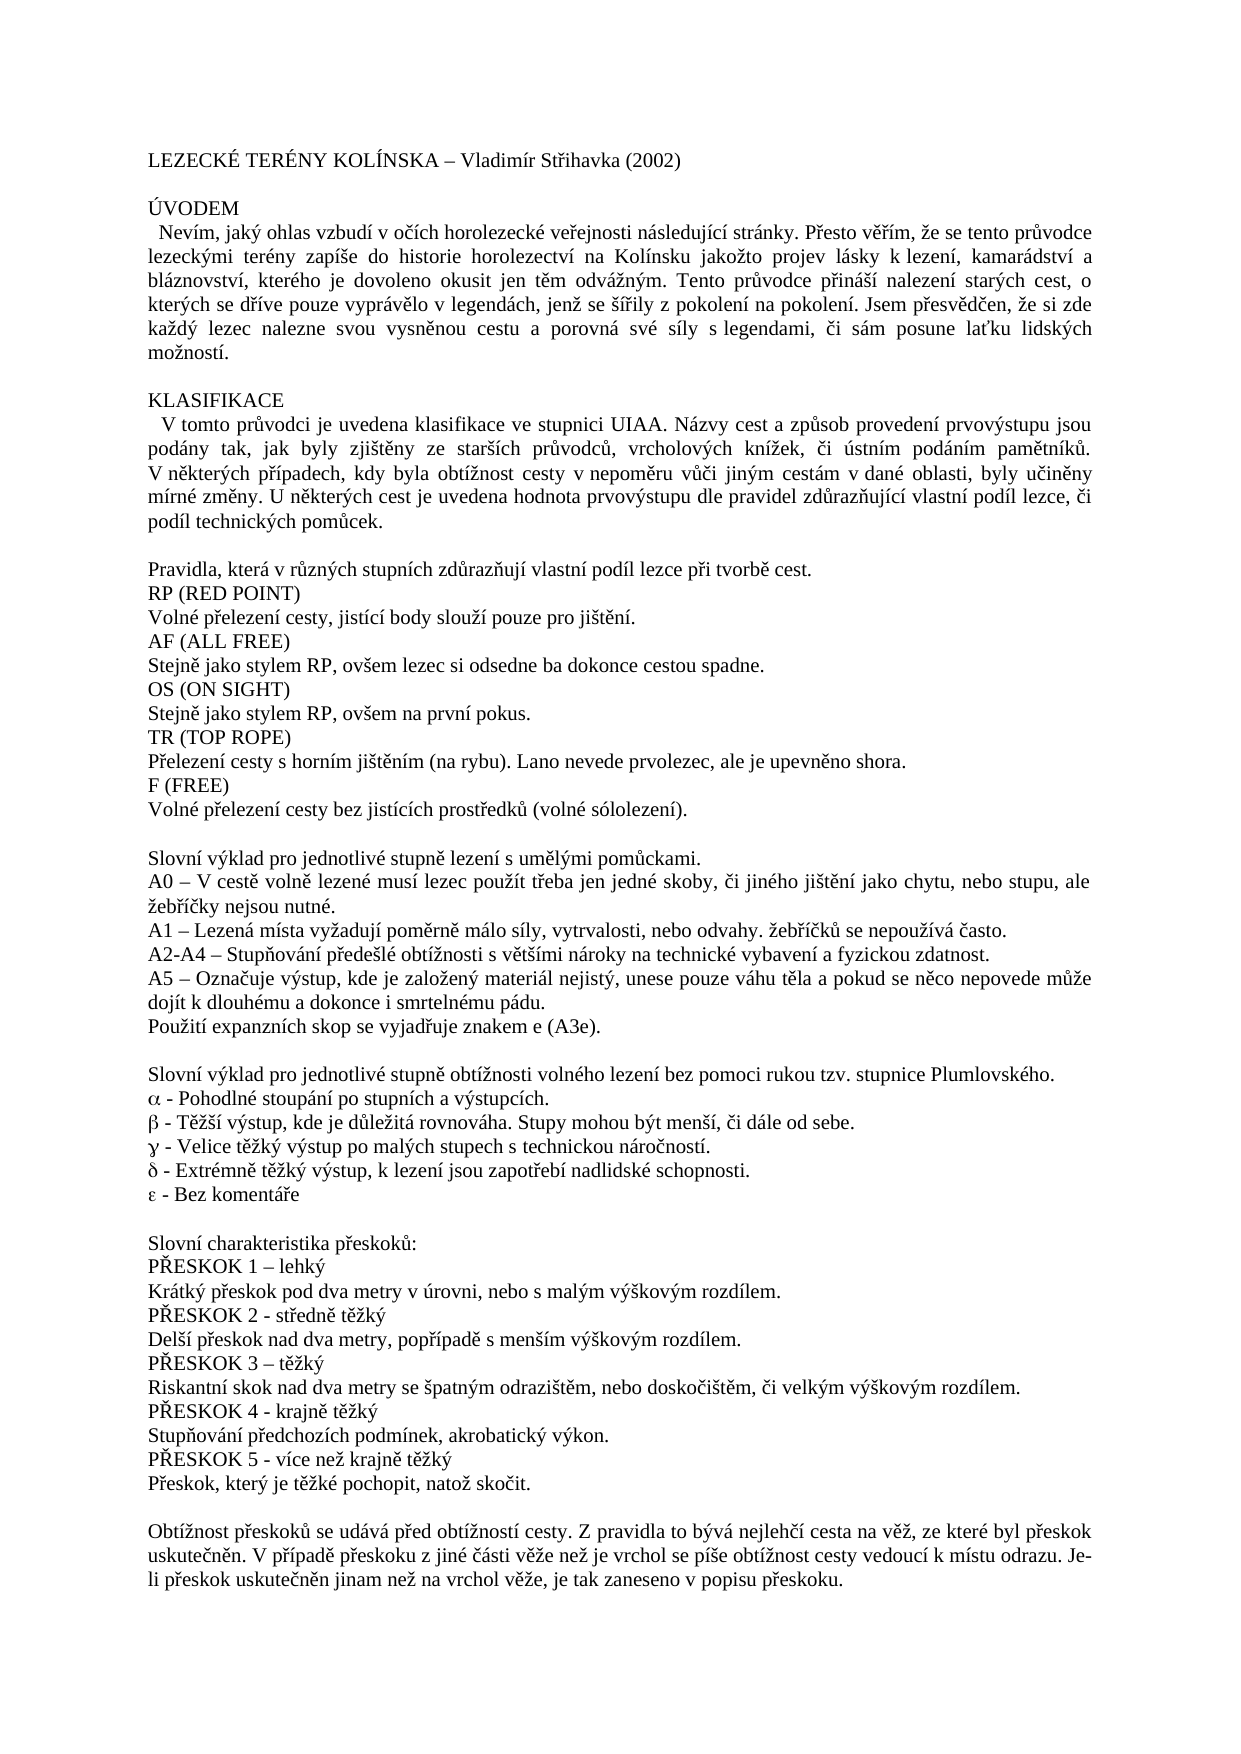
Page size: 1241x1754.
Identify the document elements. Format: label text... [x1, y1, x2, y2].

text Riskantní skok nad dva metry se špatným odrazištěm, nebo doskočištěm, či velkým výškovým rozdílem. [148, 1375, 1092, 1399]
text Slovní výklad pro jednotlivé stupně lezení s umělými pomůckami. [148, 845, 1092, 869]
text PŘESKOK 1 – lehký [148, 1254, 1092, 1278]
text Slovní charakteristika přeskoků: [148, 1230, 1092, 1254]
text Použití expanzních skop se vyjadřuje znakem e (A3e). [148, 1014, 1092, 1038]
text  - Těžší výstup, kde je důležitá rovnováha. Stupy mohou být menší, či dále od sebe. [148, 1110, 1092, 1134]
text Pravidla, která v různých stupních zdůrazňují vlastní podíl lezce při tvorbě cest. [148, 557, 1092, 581]
text Přeskok, který je těžké pochopit, natož skočit. [148, 1471, 1092, 1495]
text A5 – Označuje výstup, kde je založený materiál nejistý, unese pouze váhu těla a pokud se něco nepovede může dojít k dlouhému a dokonce i smrtelnému pádu. [148, 966, 1092, 1014]
text TR (TOP ROPE) [148, 725, 1092, 749]
text AF (ALL FREE) [148, 629, 1092, 653]
text  - Pohodlné stoupání po stupních a výstupcích. [148, 1086, 1092, 1110]
text Volné přelezení cesty, jistící body slouží pouze pro jištění. [148, 605, 1092, 629]
text A0 – V cestě volně lezené musí lezec použít třeba jen jedné skoby, či jiného jištění jako chytu, nebo stupu, ale žebříčky nejsou nutné. [148, 869, 1092, 918]
text V tomto průvodci je uvedena klasifikace ve stupnici UIAA. Názvy cest a způsob provedení prvovýstupu jsou podány tak, jak byly zjištěny ze starších průvodců, vrcholových knížek, či ústním podáním pamětníků. V některých případech, kdy byla obtížnost cesty v nepoměru vůči jiným cestám v dané oblasti, byly učiněny mírné změny. U některých cest je uvedena hodnota prvovýstupu dle pravidel zdůrazňující vlastní podíl lezce, či podíl technických pomůcek. [148, 412, 1092, 533]
text Volné přelezení cesty bez jistících prostředků (volné sólolezení). [148, 797, 1092, 821]
subtitle LEZECKÉ TERÉNY KOLÍNSKA – Vladimír Střihavka (2002) [148, 148, 1092, 172]
text F (FREE) [148, 773, 1092, 797]
text Krátký přeskok pod dva metry v úrovni, nebo s malým výškovým rozdílem. [148, 1278, 1092, 1303]
text OS (ON SIGHT) [148, 677, 1092, 701]
text PŘESKOK 4 - krajně těžký [148, 1399, 1092, 1423]
text PŘESKOK 5 - více než krajně těžký [148, 1447, 1092, 1471]
text  - Bez komentáře [148, 1182, 1092, 1206]
text Slovní výklad pro jednotlivé stupně obtížnosti volného lezení bez pomoci rukou tzv. stupnice Plumlovského. [148, 1062, 1092, 1086]
text A2-A4 – Stupňování předešlé obtížnosti s většími nároky na technické vybavení a fyzickou zdatnost. [148, 942, 1092, 966]
text Delší přeskok nad dva metry, popřípadě s menším výškovým rozdílem. [148, 1327, 1092, 1351]
text PŘESKOK 2 - středně těžký [148, 1303, 1092, 1327]
text KLASIFIKACE [148, 388, 1092, 412]
text Stupňování předchozích podmínek, akrobatický výkon. [148, 1423, 1092, 1447]
text Stejně jako stylem RP, ovšem na první pokus. [148, 701, 1092, 725]
text Nevím, jaký ohlas vzbudí v očích horolezecké veřejnosti následující stránky. Přesto věřím, že se tento průvodce lezeckými terény zapíše do historie horolezectví na Kolínsku jakožto projev lásky k lezení, kamarádství a bláznovství, kterého je dovoleno okusit jen těm odvážným. Tento průvodce přináší nalezení starých cest, o kterých se dříve pouze vyprávělo v legendách, jenž se šířily z pokolení na pokolení. Jsem přesvědčen, že si zde každý lezec nalezne svou vysněnou cestu a porovná své síly s legendami, či sám posune laťku lidských možností. [148, 220, 1092, 364]
text RP (RED POINT) [148, 581, 1092, 605]
text  - Velice těžký výstup po malých stupech s technickou náročností. [148, 1134, 1092, 1158]
text ÚVODEM [148, 196, 1092, 220]
text Přelezení cesty s horním jištěním (na rybu). Lano nevede prvolezec, ale je upevněno shora. [148, 749, 1092, 773]
text Stejně jako stylem RP, ovšem lezec si odsedne ba dokonce cestou spadne. [148, 653, 1092, 677]
text Obtížnost přeskoků se udává před obtížností cesty. Z pravidla to bývá nejlehčí cesta na věž, ze které byl přeskok uskutečněn. V případě přeskoku z jiné části věže než je vrchol se píše obtížnost cesty vedoucí k místu odrazu. Je-li přeskok uskutečněn jinam než na vrchol věže, je tak zaneseno v popisu přeskoku. [148, 1519, 1092, 1591]
text  - Extrémně těžký výstup, k lezení jsou zapotřebí nadlidské schopnosti. [148, 1158, 1092, 1182]
text PŘESKOK 3 – těžký [148, 1351, 1092, 1375]
text A1 – Lezená místa vyžadují poměrně málo síly, vytrvalosti, nebo odvahy. žebříčků se nepoužívá často. [148, 918, 1092, 942]
